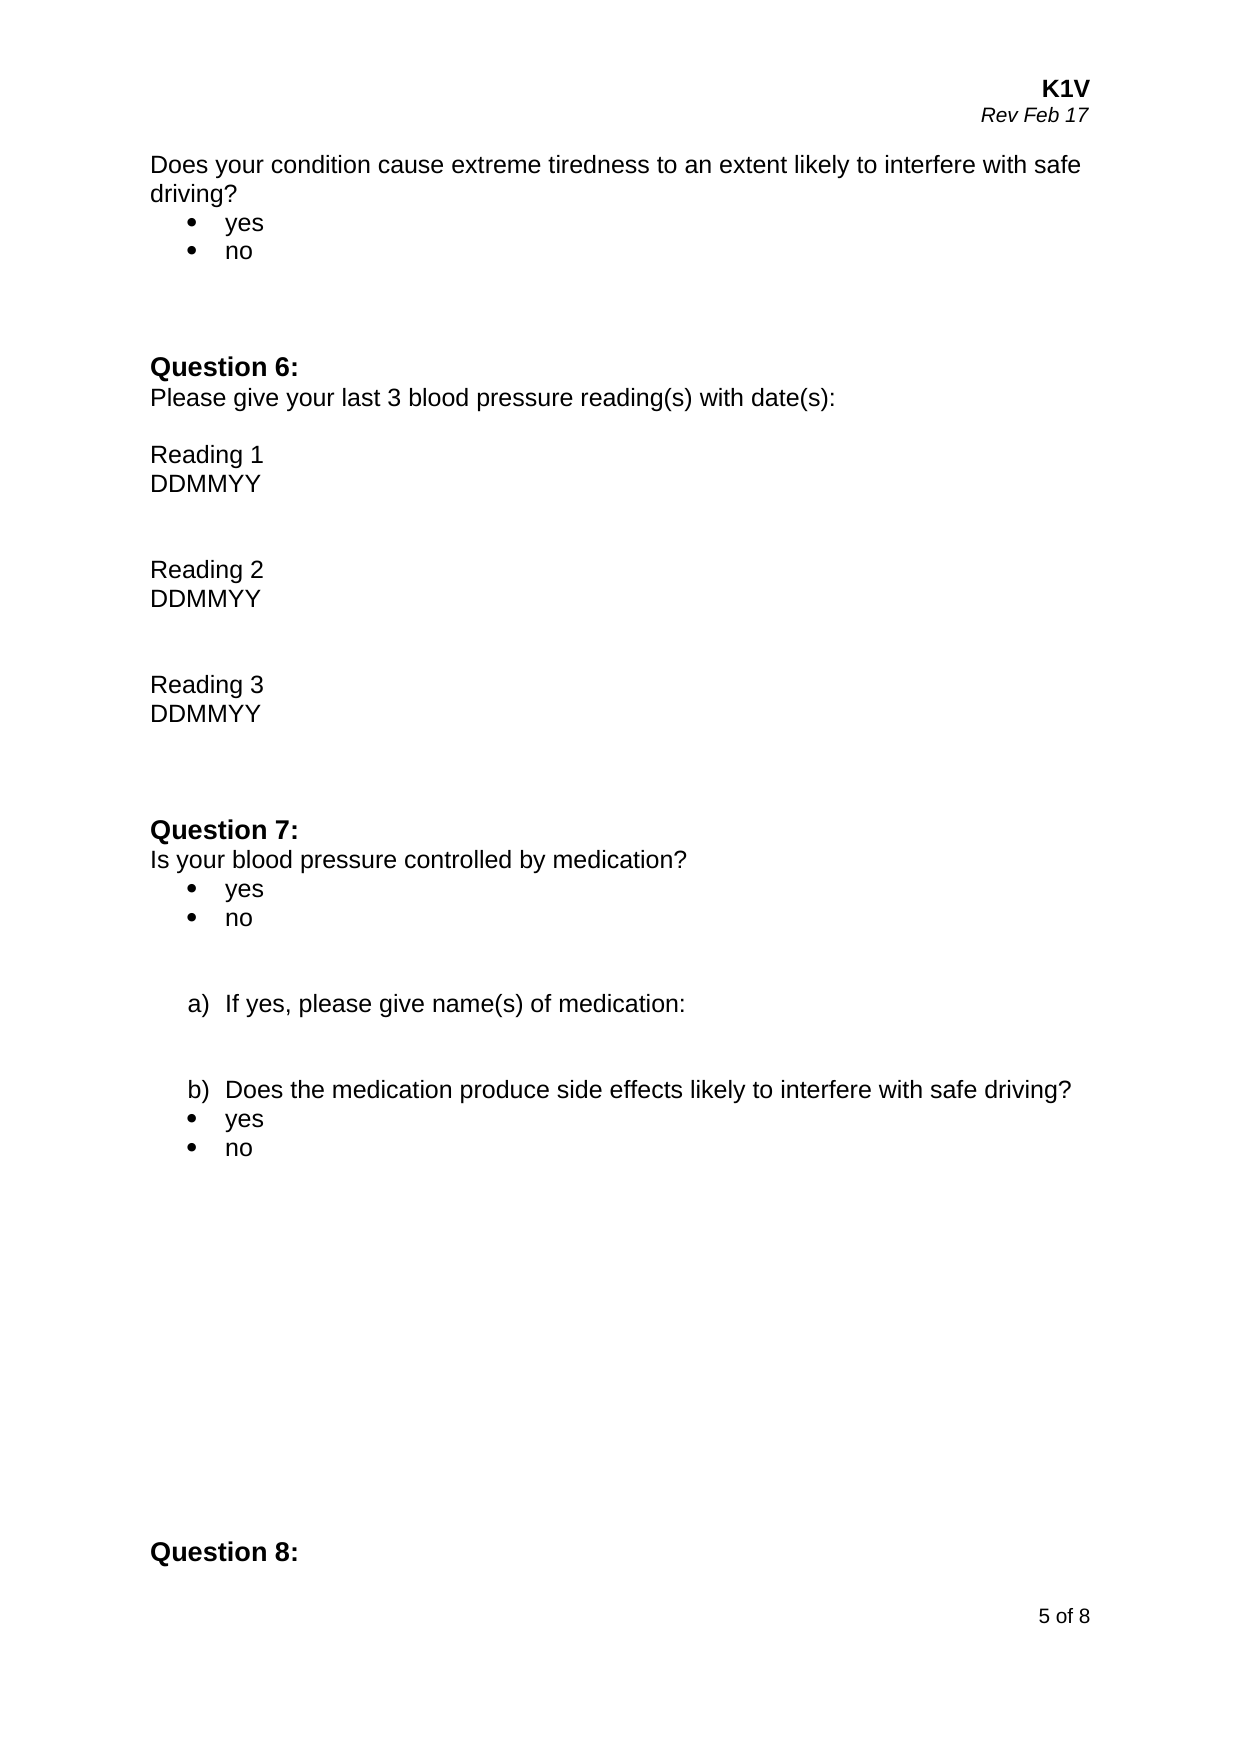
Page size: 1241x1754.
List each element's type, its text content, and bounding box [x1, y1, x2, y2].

list no [187, 1133, 1090, 1162]
list yes [187, 1104, 1090, 1133]
text DDMMYY [150, 584, 1090, 613]
list yes [187, 874, 1090, 903]
text Reading 2 [150, 555, 1090, 584]
text DDMMYY [150, 469, 1090, 498]
list no [187, 903, 1090, 932]
text Question 8: [150, 1536, 1090, 1567]
list Does the medication produce side effects likely to interfere with safe driving? [187, 1075, 1090, 1104]
list yes [187, 207, 1090, 236]
text Does your condition cause extreme tiredness to an extent likely to interfere with safe driving? [150, 150, 1090, 207]
text Please give your last 3 blood pressure reading(s) with date(s): [150, 383, 1090, 411]
list If yes, please give name(s) of medication: [187, 989, 1090, 1018]
list no [187, 236, 1090, 265]
text Question 6: [150, 351, 1090, 383]
text Question 7: [150, 814, 1090, 845]
text Reading 1 [150, 440, 1090, 469]
text Reading 3 [150, 670, 1090, 699]
text DDMMYY [150, 699, 1090, 728]
text Is your blood pressure controlled by medication? [150, 845, 1090, 874]
